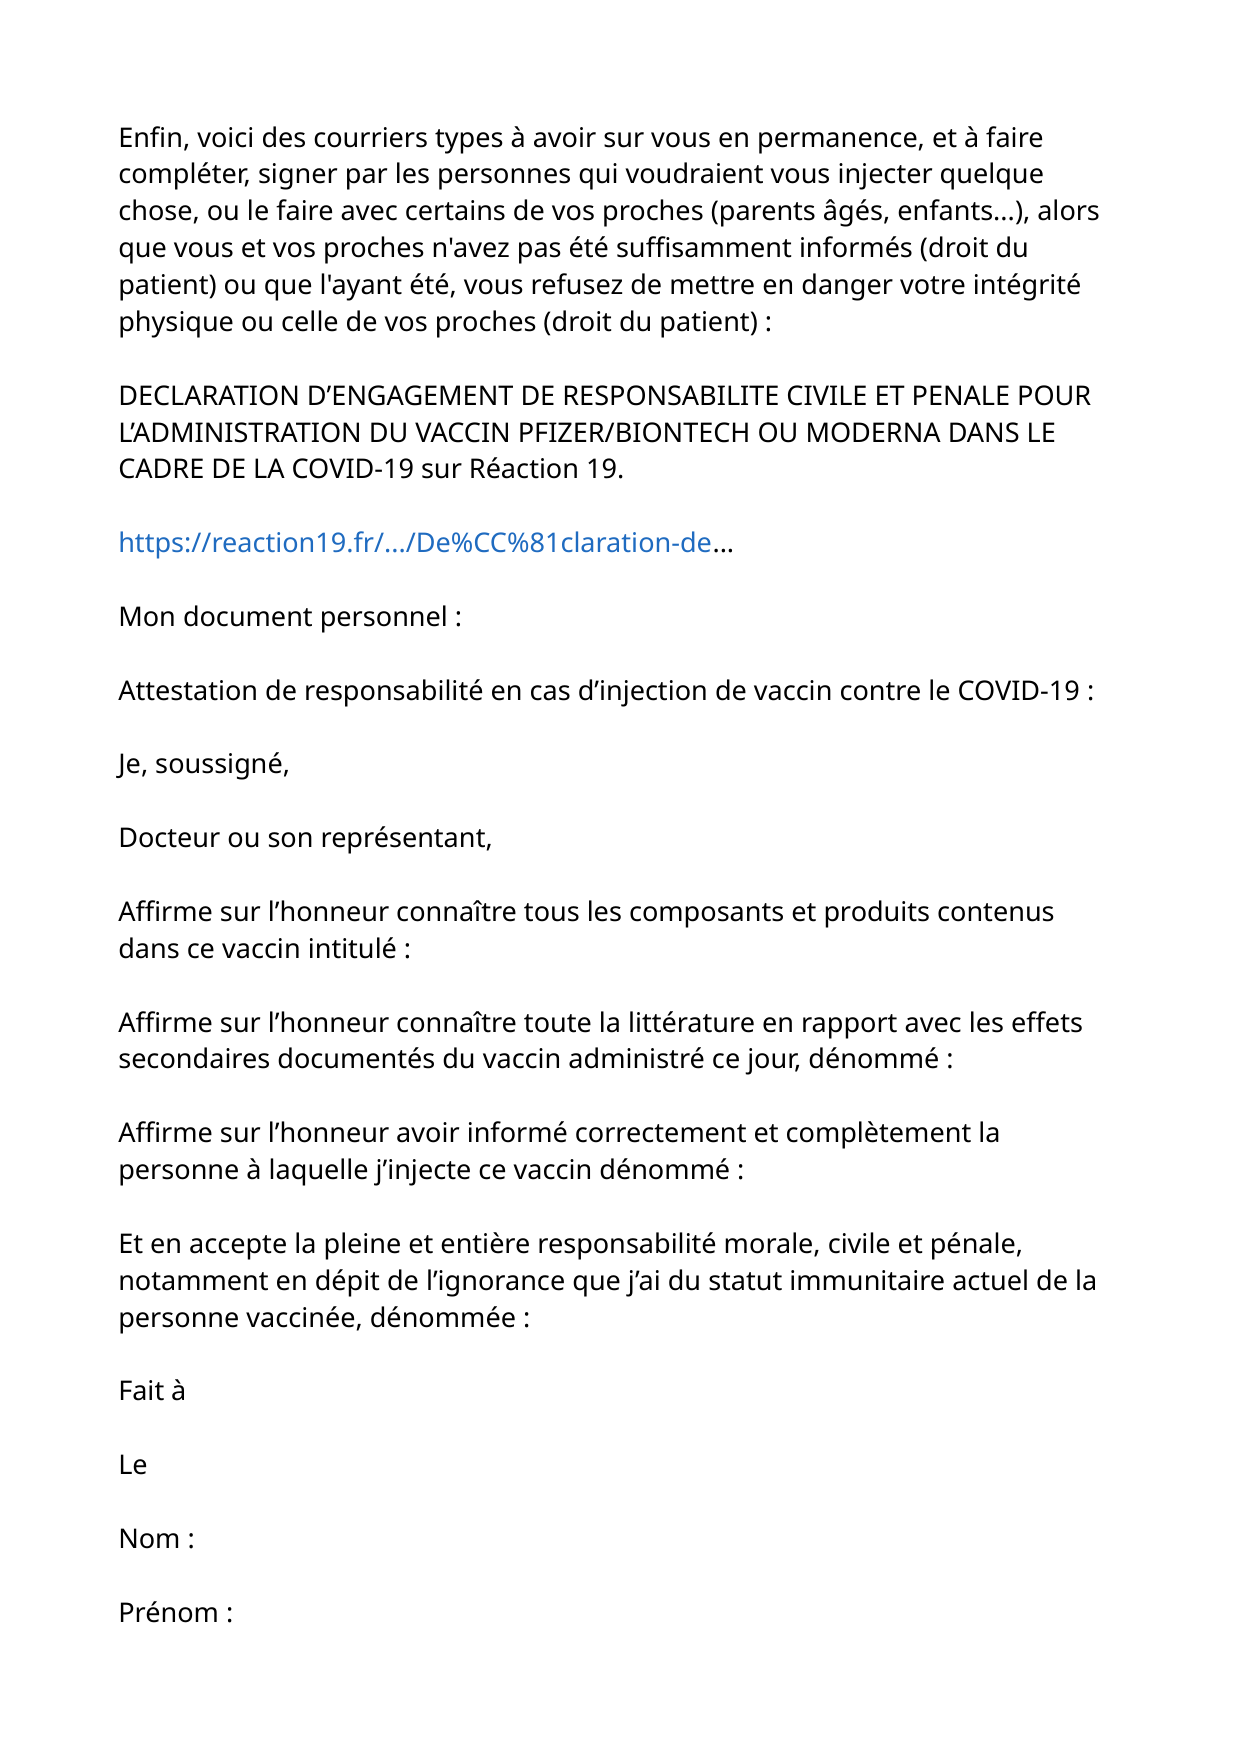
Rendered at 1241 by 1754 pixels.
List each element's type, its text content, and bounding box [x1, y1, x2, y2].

text Je, soussigné, [118, 745, 1122, 782]
text Et en accepte la pleine et entière responsabilité morale, civile et pénale, notamment en dépit de l’ignorance que j’ai du statut immunitaire actuel de la personne vaccinée, dénommée : [118, 1224, 1122, 1335]
text Prénom : [118, 1593, 1122, 1630]
text Docteur ou son représentant, [118, 819, 1122, 856]
text Mon document personnel : [118, 597, 1122, 634]
text Le [118, 1446, 1122, 1482]
text Affirme sur l’honneur connaître toute la littérature en rapport avec les effets secondaires documentés du vaccin administré ce jour, dénommé : [118, 1003, 1122, 1077]
text Affirme sur l’honneur connaître tous les composants et produits contenus dans ce vaccin intitulé : [118, 892, 1122, 966]
text Attestation de responsabilité en cas d’injection de vaccin contre le COVID-19 : [118, 671, 1122, 708]
text Affirme sur l’honneur avoir informé correctement et complètement la personne à laquelle j’injecte ce vaccin dénommé : [118, 1114, 1122, 1187]
text Fait à [118, 1372, 1122, 1409]
text Enfin, voici des courriers types à avoir sur vous en permanence, et à faire compléter, signer par les personnes qui voudraient vous injecter quelque chose, ou le faire avec certains de vos proches (parents âgés, enfants...), alors que vous et vos proches n'avez pas été suffisamment informés (droit du patient) ou que l'ayant été, vous refusez de mettre en danger votre intégrité physique ou celle de vos proches (droit du patient) : [118, 118, 1122, 339]
text Nom : [118, 1519, 1122, 1556]
text https://reaction19.fr/.../De%CC%81claration-de... [118, 524, 1122, 561]
text DECLARATION D’ENGAGEMENT DE RESPONSABILITE CIVILE ET PENALE POUR L’ADMINISTRATION DU VACCIN PFIZER/BIONTECH OU MODERNA DANS LE CADRE DE LA COVID-19 sur Réaction 19. [118, 376, 1122, 487]
